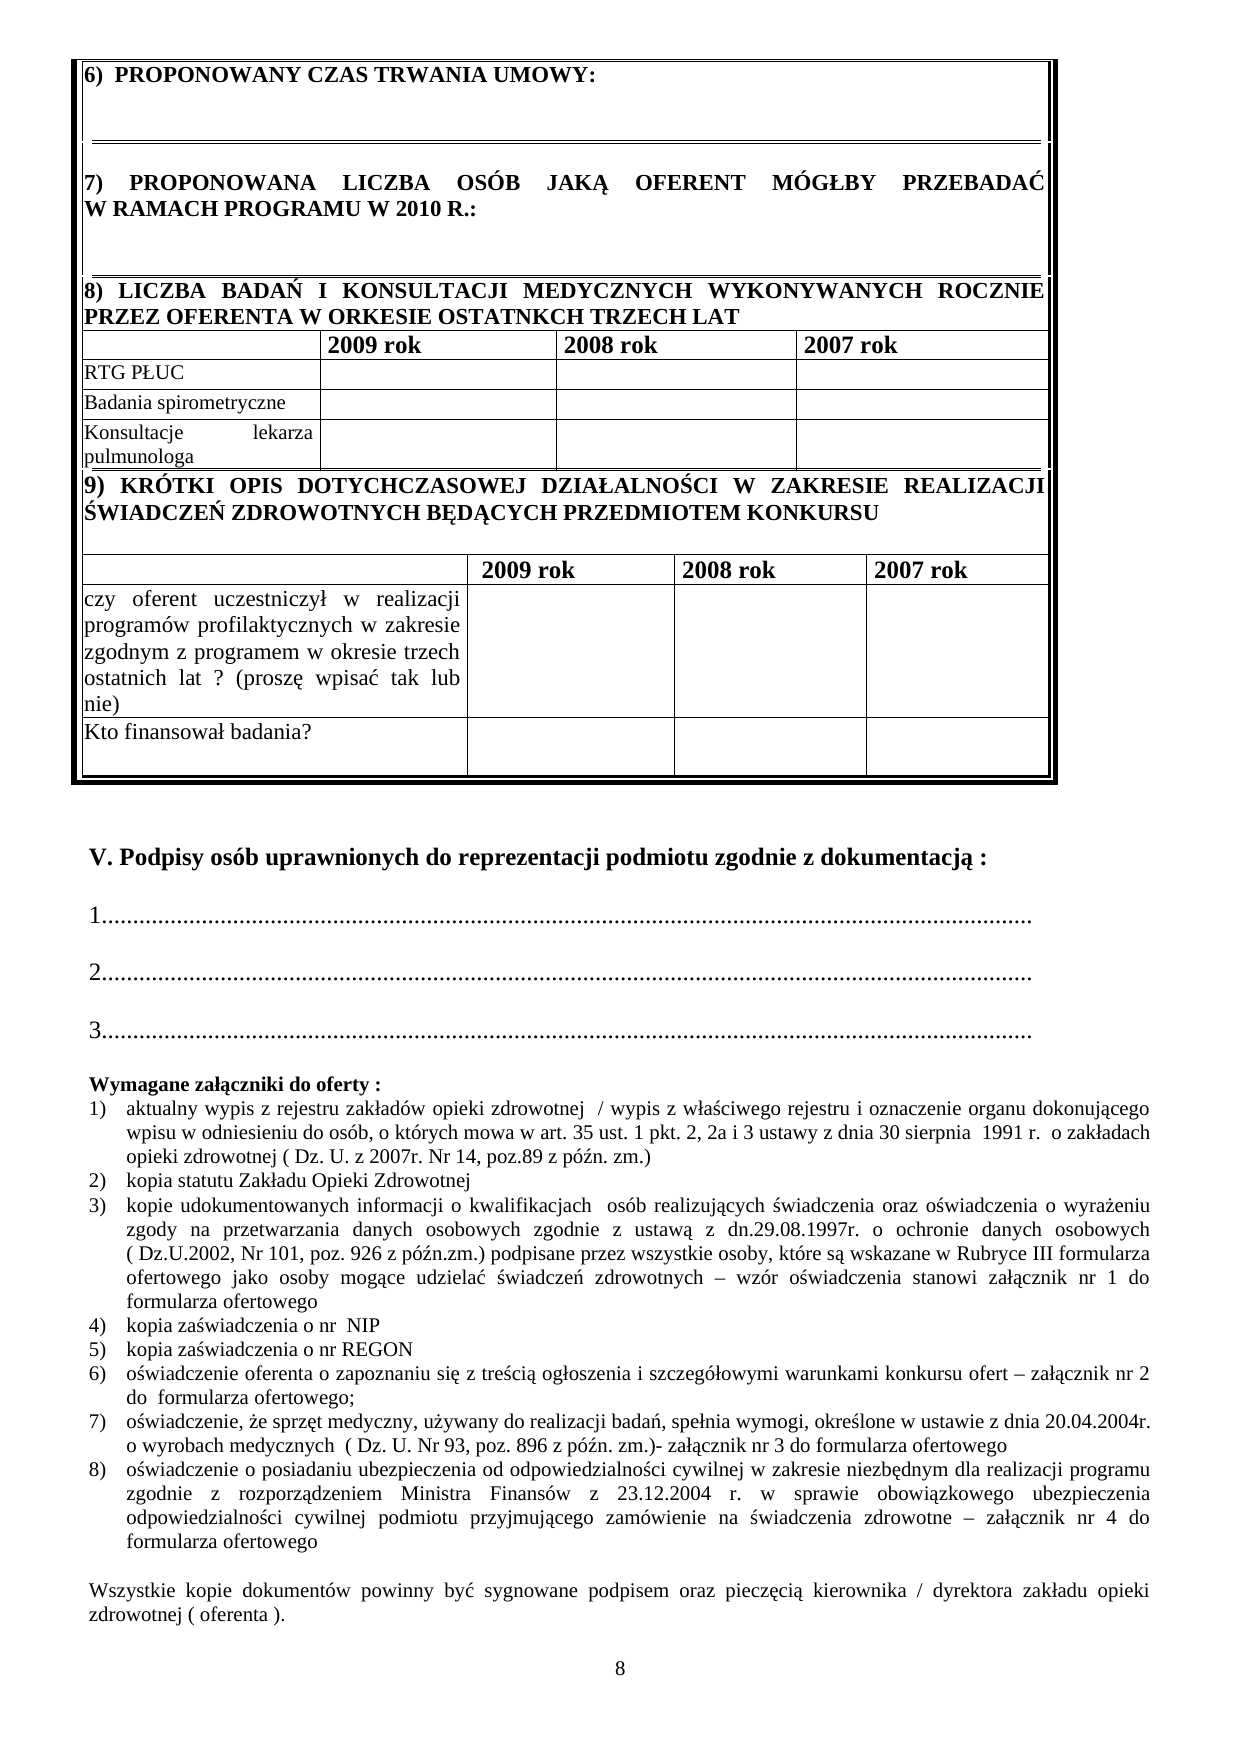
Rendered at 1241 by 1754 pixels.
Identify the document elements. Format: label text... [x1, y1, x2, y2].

table_cell 6) PROPONOWANY CZAS TRWANIA UMOWY: [77, 60, 1053, 140]
table_cell [468, 585, 674, 717]
table_cell [83, 331, 320, 359]
text 1..................................................................................................................................................... [89, 900, 1152, 928]
list oświadczenie, że sprzęt medyczny, używany do realizacji badań, spełnia wymogi, określone w ustawie z dnia 20.04.2004r. o wyrobach medycznych ( Dz. U. Nr 93, poz. 896 z późn. zm.)- załącznik nr 3 do formularza ofertowego [89, 1409, 1152, 1457]
table_cell [797, 390, 1048, 419]
table_cell 2008 rok [557, 331, 796, 359]
table_cell Konsultacje lekarza pulmunologa [83, 420, 320, 468]
list kopie udokumentowanych informacji o kwalifikacjach osób realizujących świadczenia oraz oświadczenia o wyrażeniu zgody na przetwarzania danych osobowych zgodnie z ustawą z dn.29.08.1997r. o ochronie danych osobowych ( Dz.U.2002, Nr 101, poz. 926 z późn.zm.) podpisane przez wszystkie osoby, które są wskazane w Rubryce III formularza ofertowego jako osoby mogące udzielać świadczeń zdrowotnych – wzór oświadczenia stanowi załącznik nr 1 do formularza ofertowego [89, 1192, 1152, 1313]
table_cell [797, 420, 1048, 468]
text 3..................................................................................................................................................... [89, 1015, 1152, 1043]
text 2..................................................................................................................................................... [89, 957, 1152, 986]
table_cell 2007 rok [797, 331, 1048, 359]
table_cell [675, 718, 866, 775]
table_cell [675, 585, 866, 717]
table_cell 2007 rok [867, 555, 1048, 584]
text Wymagane załączniki do oferty : [89, 1072, 1152, 1096]
table_cell czy oferent uczestniczył w realizacji programów profilaktycznych w zakresie zgodnym z programem w okresie trzech ostatnich lat ? (proszę wpisać tak lub nie) [83, 585, 467, 717]
table_cell [77, 554, 82, 584]
table_cell [557, 420, 796, 468]
list oświadczenie oferenta o zapoznaniu się z treścią ogłoszenia i szczegółowymi warunkami konkursu ofert – załącznik nr 2 do formularza ofertowego; [89, 1361, 1152, 1409]
table_cell [867, 718, 1048, 775]
table_cell 2009 rok [468, 555, 674, 584]
text Wszystkie kopie dokumentów powinny być sygnowane podpisem oraz pieczęcią kierownika / dyrektora zakładu opieki zdrowotnej ( oferenta ). [89, 1577, 1152, 1626]
list kopia zaświadczenia o nr REGON [89, 1337, 1152, 1361]
list kopia statutu Zakładu Opieki Zdrowotnej [89, 1168, 1152, 1192]
list kopia zaświadczenia o nr NIP [89, 1313, 1152, 1337]
table_cell [468, 718, 674, 775]
text V. Podpisy osób uprawnionych do reprezentacji podmiotu zgodnie z dokumentacją : [89, 842, 1152, 871]
table_cell 2008 rok [675, 555, 866, 584]
table_cell Badania spirometryczne [83, 390, 320, 419]
table_cell [321, 390, 556, 419]
table_cell [77, 330, 82, 359]
table_cell 2009 rok [321, 331, 556, 359]
table_cell 8) LICZBA BADAŃ I KONSULTACJI MEDYCZNYCH WYKONYWANYCH ROCZNIE PRZEZ OFERENTA W ORKESIE OSTATNKCH TRZECH LAT [77, 275, 1053, 329]
table_cell RTG PŁUC [83, 360, 320, 389]
table_cell [797, 360, 1048, 389]
table_cell Kto finansował badania? [83, 718, 467, 775]
list aktualny wypis z rejestru zakładów opieki zdrowotnej / wypis z właściwego rejestru i oznaczenie organu dokonującego wpisu w odniesieniu do osób, o których mowa w art. 35 ust. 1 pkt. 2, 2a i 3 ustawy z dnia 30 sierpnia 1991 r. o zakładach opieki zdrowotnej ( Dz. U. z 2007r. Nr 14, poz.89 z późn. zm.) [89, 1096, 1152, 1168]
table_cell [557, 390, 796, 419]
table_cell [321, 420, 556, 468]
table_cell [83, 555, 467, 584]
table_cell [867, 585, 1048, 717]
table_cell [321, 360, 556, 389]
list oświadczenie o posiadaniu ubezpieczenia od odpowiedzialności cywilnej w zakresie niezbędnym dla realizacji programu zgodnie z rozporządzeniem Ministra Finansów z 23.12.2004 r. w sprawie obowiązkowego ubezpieczenia odpowiedzialności cywilnej podmiotu przyjmującego zamówienie na świadczenia zdrowotne – załącznik nr 4 do formularza ofertowego [89, 1457, 1152, 1553]
table_cell [557, 360, 796, 389]
table_cell 7) PROPONOWANA LICZBA OSÓB JAKĄ OFERENT MÓGŁBY PRZEBADAĆ W RAMACH PROGRAMU W 2010 R.: [77, 140, 1053, 274]
table_cell 9) KRÓTKI OPIS DOTYCHCZASOWEJ DZIAŁALNOŚCI W ZAKRESIE REALIZACJI ŚWIADCZEŃ ZDROWOTNYCH BĘDĄCYCH PRZEDMIOTEM KONKURSU [77, 468, 1053, 554]
